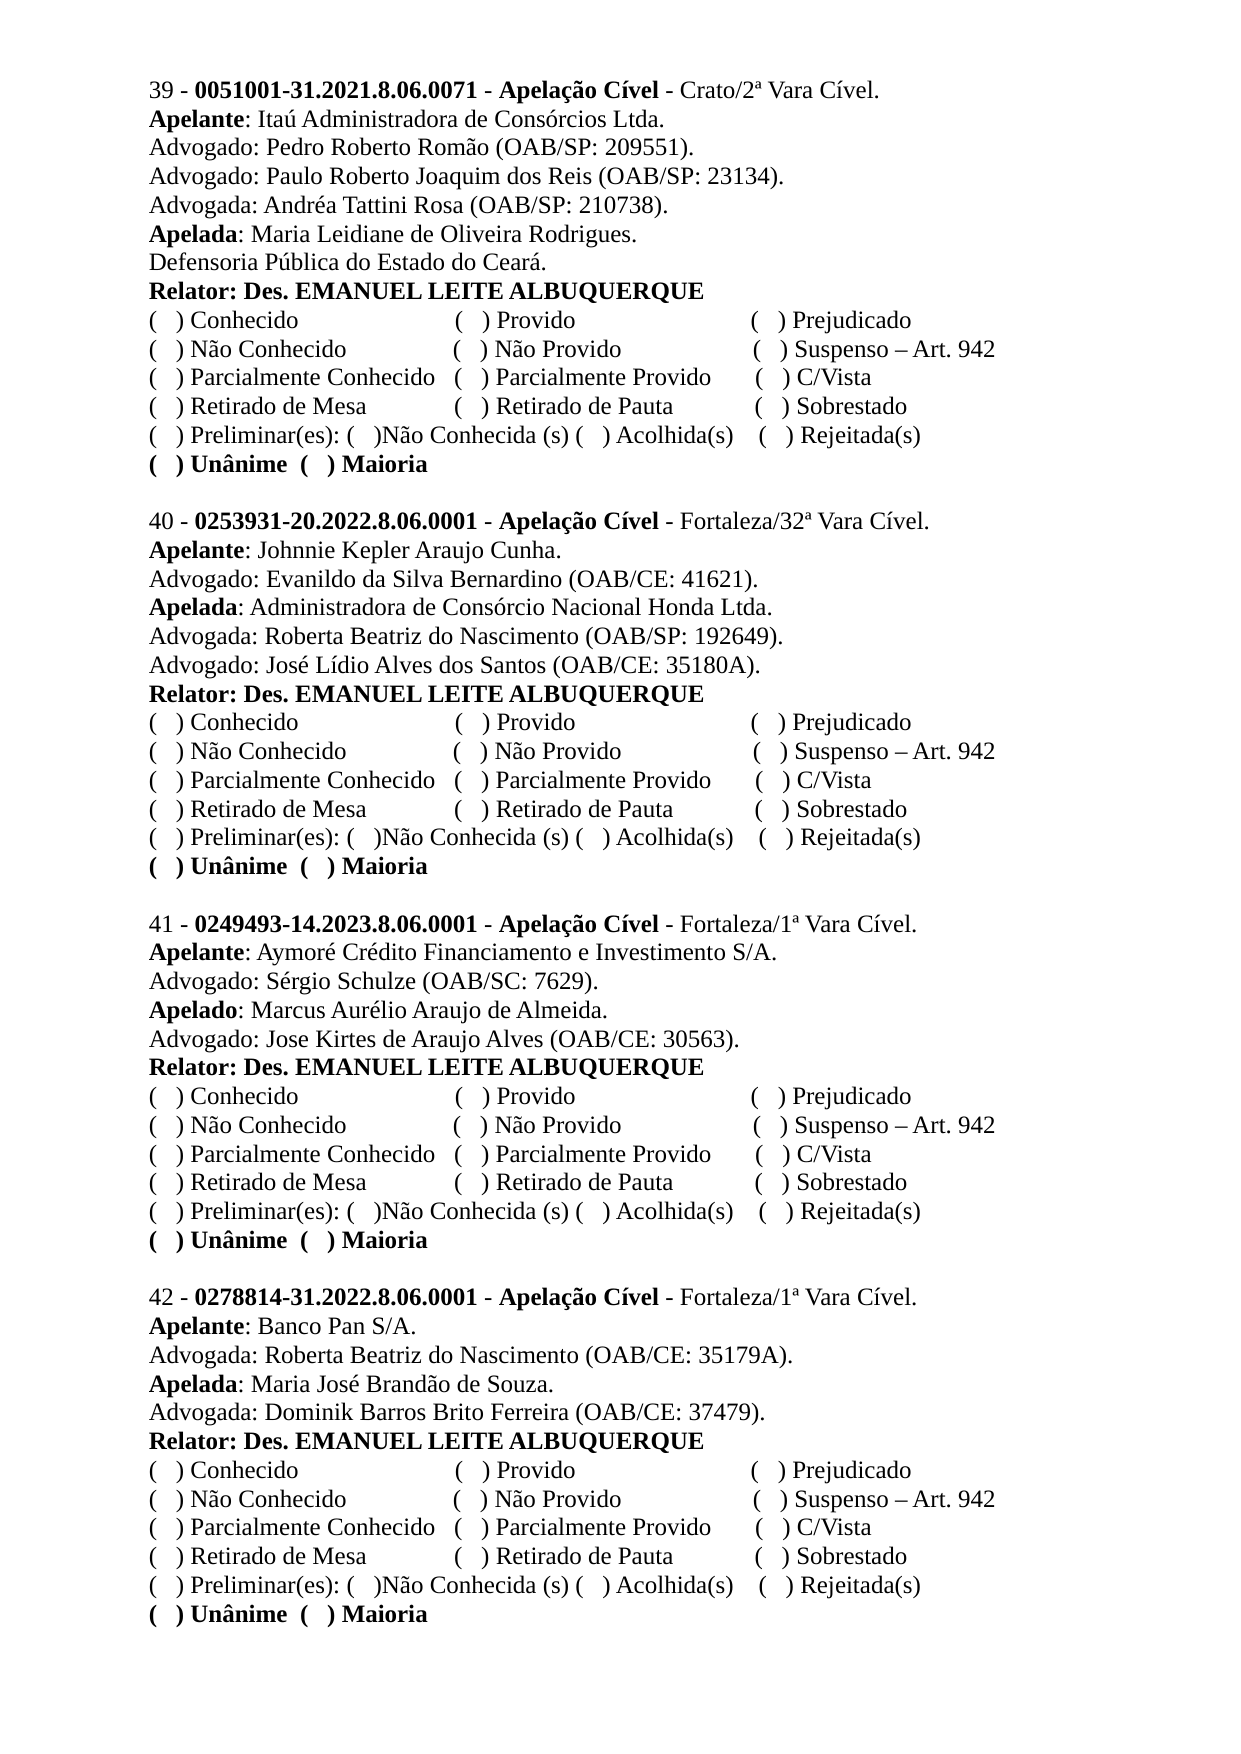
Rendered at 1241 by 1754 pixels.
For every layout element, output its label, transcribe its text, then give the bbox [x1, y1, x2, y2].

text ( ) Não Conhecido ( ) Não Provido ( ) Suspenso – Art. 942 [148, 334, 1158, 362]
text Apelada: Maria Leidiane de Oliveira Rodrigues. [148, 219, 1141, 247]
text ( ) Preliminar(es): ( )Não Conhecida (s) ( ) Acolhida(s) ( ) Rejeitada(s) [148, 420, 1158, 449]
text Advogado: José Lídio Alves dos Santos (OAB/CE: 35180A). [148, 650, 1141, 679]
text Relator: Des. EMANUEL LEITE ALBUQUERQUE [148, 1426, 1141, 1455]
text ( ) Conhecido ( ) Provido ( ) Prejudicado [148, 1081, 1141, 1110]
text Advogado: Paulo Roberto Joaquim dos Reis (OAB/SP: 23134). [148, 161, 1141, 190]
text ( ) Retirado de Mesa ( ) Retirado de Pauta ( ) Sobrestado [148, 1167, 1158, 1196]
text Advogado: Jose Kirtes de Araujo Alves (OAB/CE: 30563). [148, 1024, 1141, 1052]
text ( ) Preliminar(es): ( )Não Conhecida (s) ( ) Acolhida(s) ( ) Rejeitada(s) [148, 1570, 1158, 1599]
text Advogado: Sérgio Schulze (OAB/SC: 7629). [148, 966, 1141, 995]
text ( ) Parcialmente Conhecido ( ) Parcialmente Provido ( ) C/Vista [148, 765, 1158, 794]
text ( ) Conhecido ( ) Provido ( ) Prejudicado [148, 707, 1141, 736]
text ( ) Preliminar(es): ( )Não Conhecida (s) ( ) Acolhida(s) ( ) Rejeitada(s) [148, 1196, 1158, 1225]
text Advogada: Roberta Beatriz do Nascimento (OAB/SP: 192649). [148, 621, 1141, 650]
text ( ) Não Conhecido ( ) Não Provido ( ) Suspenso – Art. 942 [148, 1110, 1158, 1139]
text Apelado: Marcus Aurélio Araujo de Almeida. [148, 995, 1141, 1024]
text ( ) Unânime ( ) Maioria [148, 449, 1158, 477]
text Advogada: Andréa Tattini Rosa (OAB/SP: 210738). [148, 190, 1141, 219]
text Relator: Des. EMANUEL LEITE ALBUQUERQUE [148, 276, 1141, 305]
text Advogada: Roberta Beatriz do Nascimento (OAB/CE: 35179A). [148, 1340, 1141, 1369]
text ( ) Não Conhecido ( ) Não Provido ( ) Suspenso – Art. 942 [148, 1484, 1158, 1512]
text ( ) Conhecido ( ) Provido ( ) Prejudicado [148, 305, 1141, 334]
text ( ) Parcialmente Conhecido ( ) Parcialmente Provido ( ) C/Vista [148, 1512, 1158, 1541]
text ( ) Não Conhecido ( ) Não Provido ( ) Suspenso – Art. 942 [148, 736, 1158, 765]
text ( ) Retirado de Mesa ( ) Retirado de Pauta ( ) Sobrestado [148, 391, 1158, 420]
text Defensoria Pública do Estado do Ceará. [148, 247, 1141, 276]
text Advogado: Pedro Roberto Romão (OAB/SP: 209551). [148, 132, 1141, 161]
text Apelada: Maria José Brandão de Souza. [148, 1369, 1141, 1397]
text 41 - 0249493-14.2023.8.06.0001 - Apelação Cível - Fortaleza/1ª Vara Cível. [148, 909, 1141, 937]
text ( ) Retirado de Mesa ( ) Retirado de Pauta ( ) Sobrestado [148, 1541, 1158, 1570]
text 39 - 0051001-31.2021.8.06.0071 - Apelação Cível - Crato/2ª Vara Cível. [148, 75, 1141, 104]
text ( ) Unânime ( ) Maioria [148, 1225, 1158, 1254]
text ( ) Unânime ( ) Maioria [148, 851, 1158, 880]
text Advogada: Dominik Barros Brito Ferreira (OAB/CE: 37479). [148, 1397, 1141, 1426]
text Apelada: Administradora de Consórcio Nacional Honda Ltda. [148, 592, 1141, 621]
text Advogado: Evanildo da Silva Bernardino (OAB/CE: 41621). [148, 564, 1141, 592]
text ( ) Unânime ( ) Maioria [148, 1599, 1158, 1627]
text Apelante: Itaú Administradora de Consórcios Ltda. [148, 104, 1141, 132]
text Relator: Des. EMANUEL LEITE ALBUQUERQUE [148, 1052, 1141, 1081]
text Apelante: Aymoré Crédito Financiamento e Investimento S/A. [148, 937, 1141, 966]
text 40 - 0253931-20.2022.8.06.0001 - Apelação Cível - Fortaleza/32ª Vara Cível. [148, 506, 1141, 535]
text 42 - 0278814-31.2022.8.06.0001 - Apelação Cível - Fortaleza/1ª Vara Cível. [148, 1282, 1141, 1311]
text ( ) Retirado de Mesa ( ) Retirado de Pauta ( ) Sobrestado [148, 794, 1158, 822]
text Apelante: Johnnie Kepler Araujo Cunha. [148, 535, 1141, 564]
text Relator: Des. EMANUEL LEITE ALBUQUERQUE [148, 679, 1141, 707]
text ( ) Preliminar(es): ( )Não Conhecida (s) ( ) Acolhida(s) ( ) Rejeitada(s) [148, 822, 1158, 851]
text ( ) Parcialmente Conhecido ( ) Parcialmente Provido ( ) C/Vista [148, 1139, 1158, 1167]
text Apelante: Banco Pan S/A. [148, 1311, 1141, 1340]
text ( ) Parcialmente Conhecido ( ) Parcialmente Provido ( ) C/Vista [148, 362, 1158, 391]
text ( ) Conhecido ( ) Provido ( ) Prejudicado [148, 1455, 1141, 1484]
